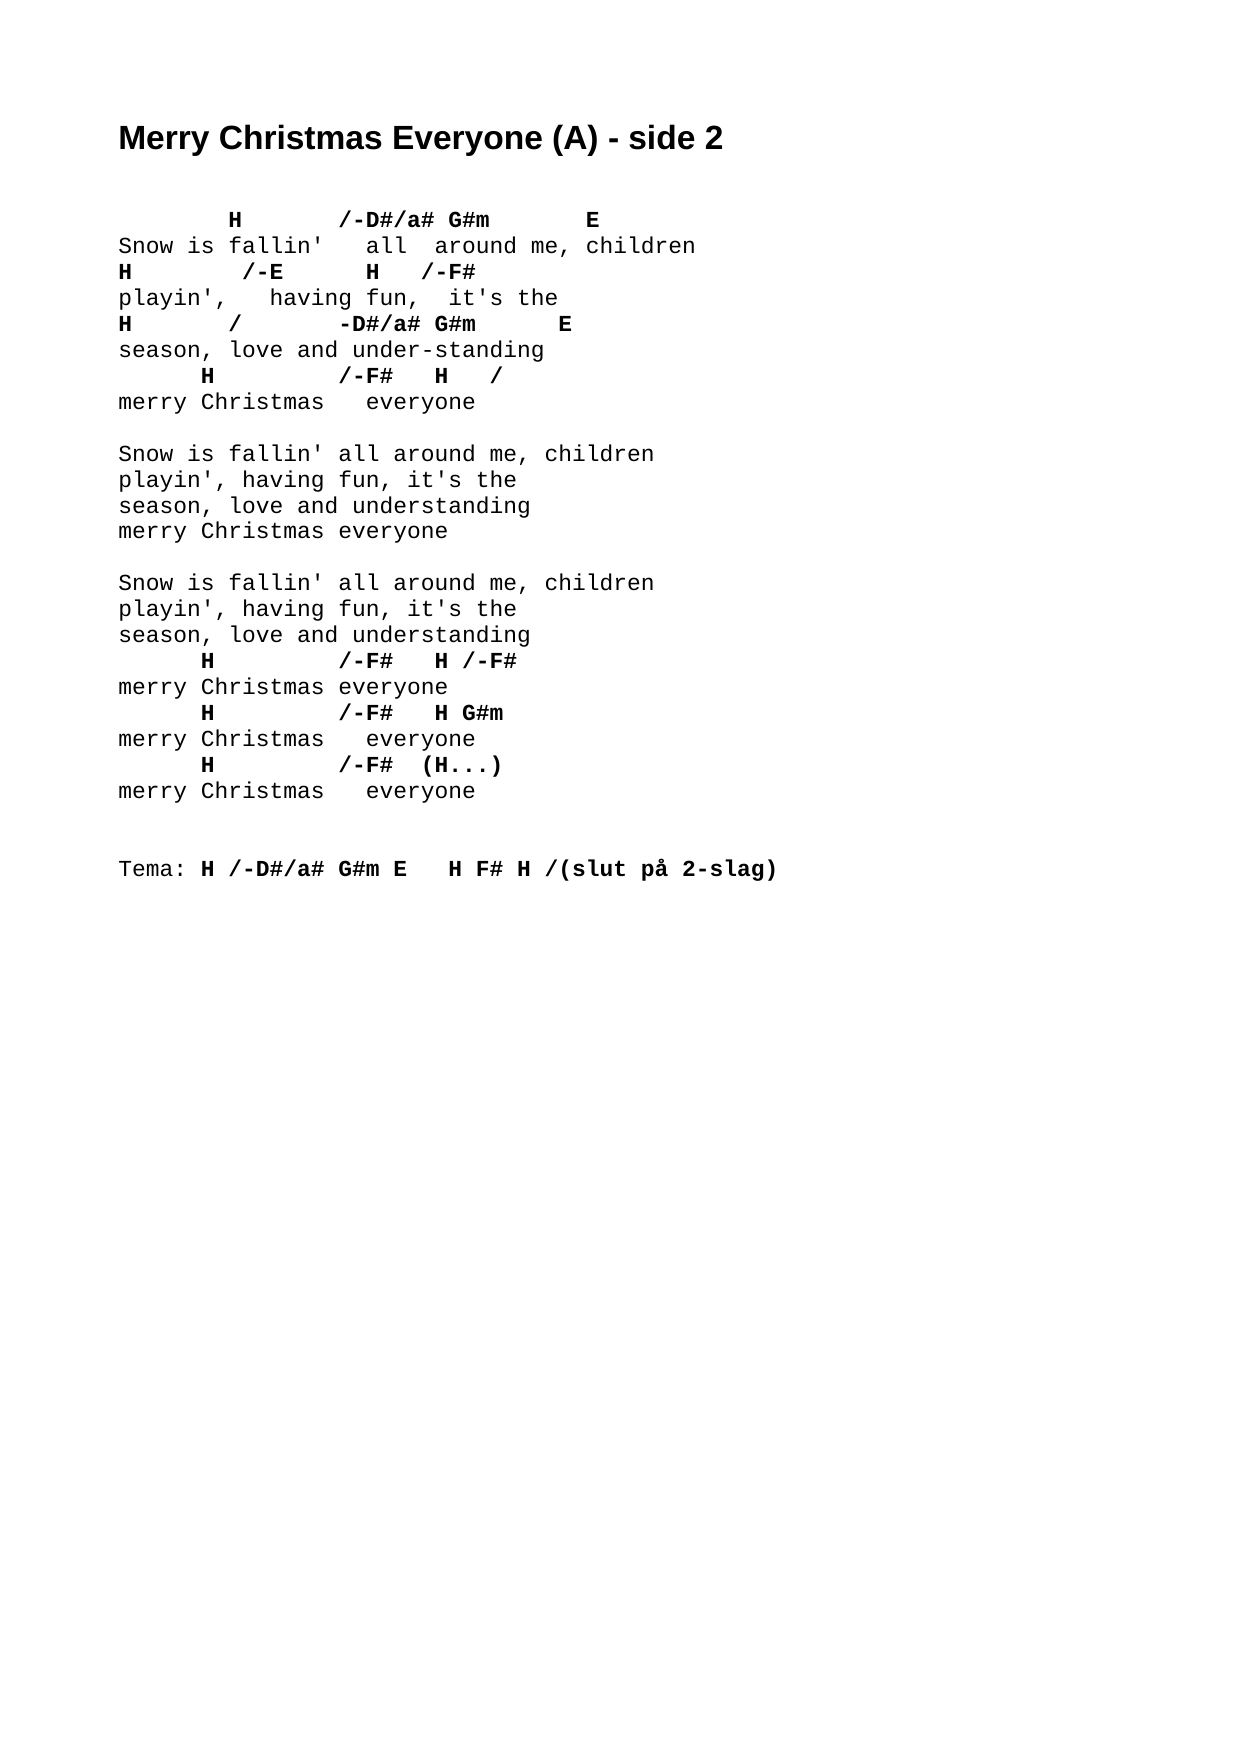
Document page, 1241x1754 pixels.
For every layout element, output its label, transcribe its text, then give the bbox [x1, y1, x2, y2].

subtitle Merry Christmas Everyone (A) - side 2 [118, 118, 1122, 157]
text Tema: H /-D#/a# G#m E H F# H /(slut på 2-slag) [118, 857, 1122, 883]
text H /-E H /-F# [118, 261, 1122, 286]
text season, love and understanding [118, 494, 1122, 520]
text merry Christmas everyone [118, 520, 1122, 546]
text H /-D#/a# G#m E [118, 209, 1122, 234]
text merry Christmas everyone [118, 727, 1122, 753]
text playin', having fun, it's the [118, 468, 1122, 494]
text season, love and understanding [118, 624, 1122, 649]
text merry Christmas everyone [118, 779, 1122, 805]
text Snow is fallin' all around me, children [118, 572, 1122, 598]
text Snow is fallin' all around me, children [118, 442, 1122, 468]
text playin', having fun, it's the [118, 286, 1122, 312]
text H /-F# (H...) [118, 753, 1122, 779]
text season, love and under-standing [118, 338, 1122, 364]
text H / -D#/a# G#m E [118, 312, 1122, 338]
text playin', having fun, it's the [118, 598, 1122, 624]
text H /-F# H G#m [118, 701, 1122, 727]
text H /-F# H / [118, 364, 1122, 390]
text merry Christmas everyone [118, 390, 1122, 416]
text merry Christmas everyone [118, 676, 1122, 701]
text Snow is fallin' all around me, children [118, 234, 1122, 261]
text H /-F# H /-F# [118, 649, 1122, 676]
